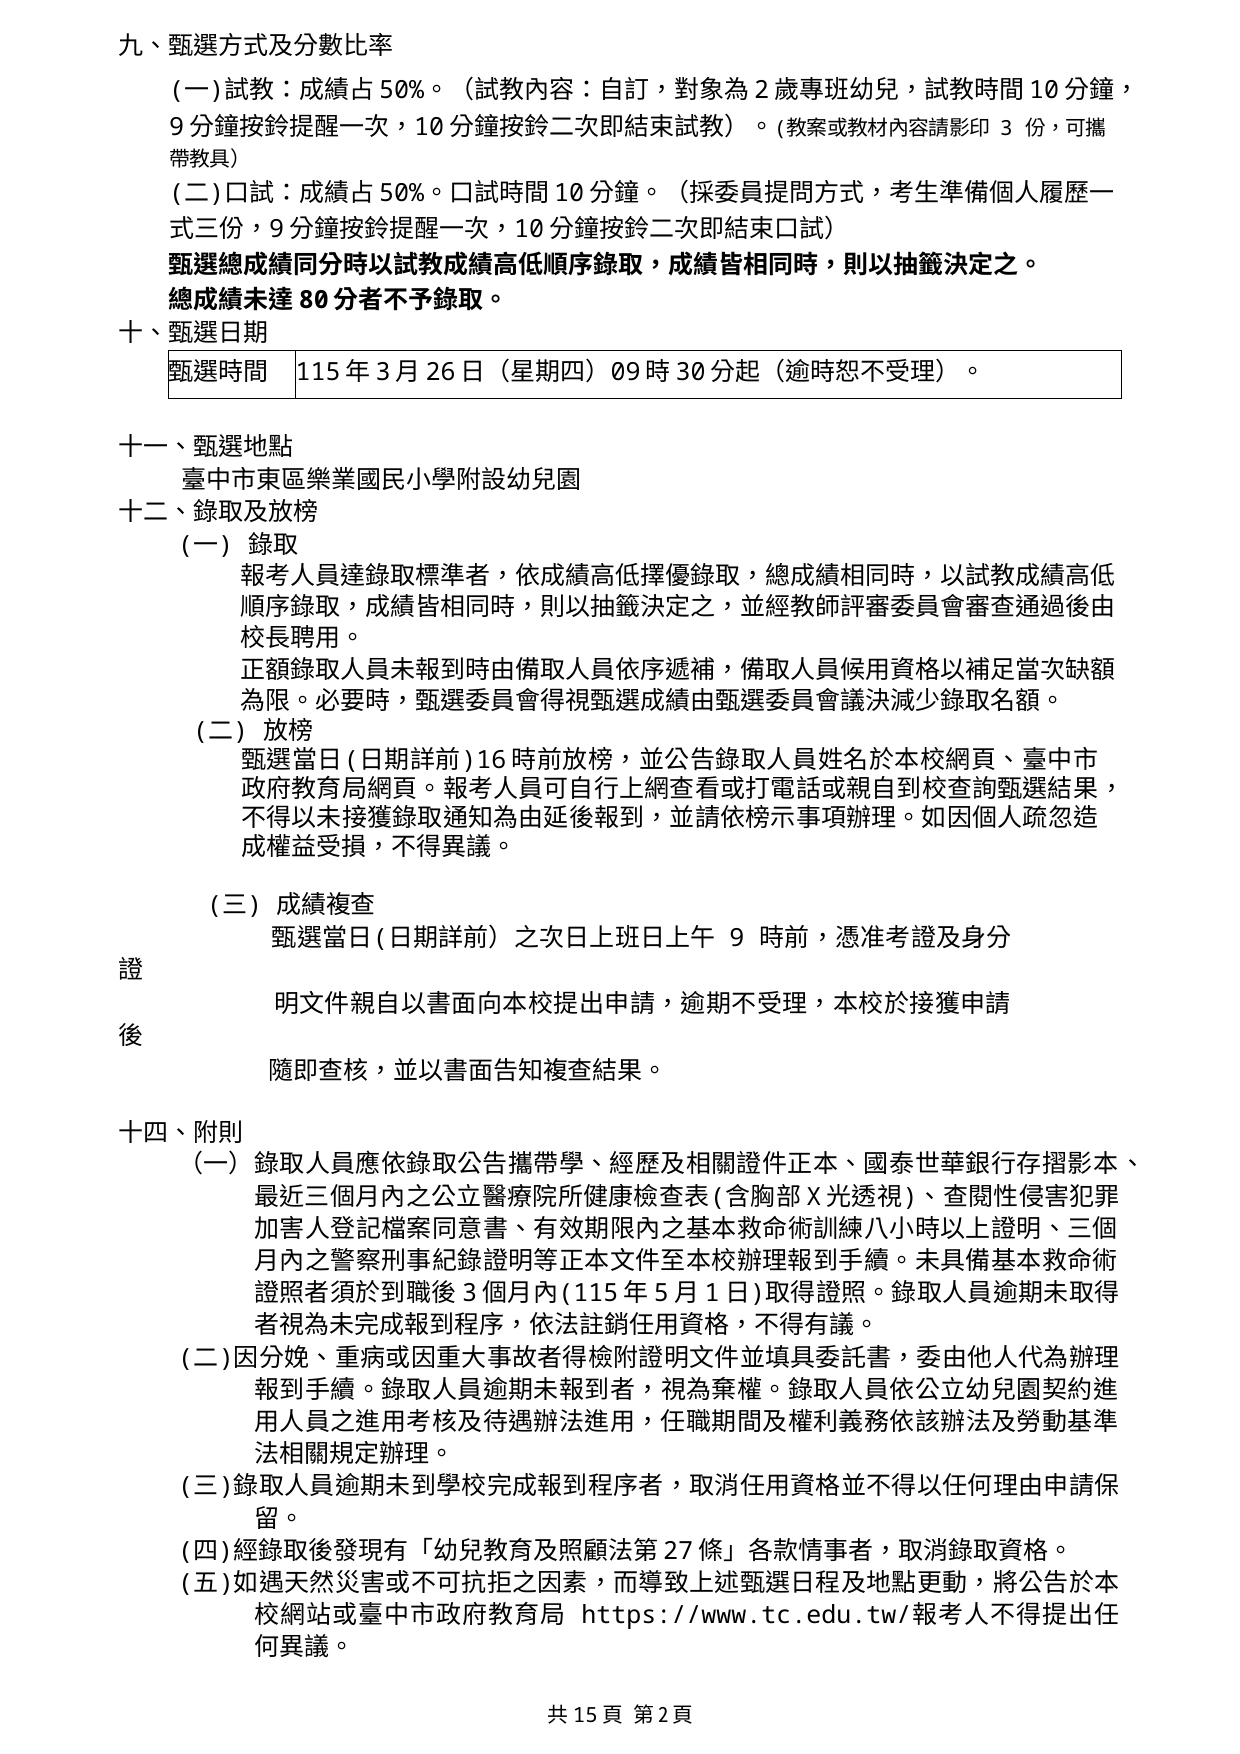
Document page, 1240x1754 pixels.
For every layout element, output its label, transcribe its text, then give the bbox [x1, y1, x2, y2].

text (一)試教：成績占50%。（試教內容：自訂，對象為2歲專班幼兒，試教時間10分鐘，9分鐘按鈴提醒一次，10分鐘按鈴二次即結束試教）。(教案或教材內容請影印 3 份，可攜帶教具） [169, 70, 1122, 172]
text 臺中市東區樂業國民小學附設幼兒園 [181, 464, 1122, 495]
text 九、甄選方式及分數比率 [119, 31, 1122, 61]
text 報考人員達錄取標準者，依成績高低擇優錄取，總成績相同時，以試教成績高低順序錄取，成績皆相同時，則以抽籤決定之，並經教師評審委員會審查通過後由校長聘用。 [240, 559, 1116, 653]
text (三) 成績複查 [119, 889, 1122, 919]
text 十四、附則 [119, 1117, 1122, 1147]
text (五)如遇天然災害或不可抗拒之因素，而導致上述甄選日程及地點更動，將公告於本校網站或臺中市政府教育局 https://www.tc.edu.tw/報考人不得提出任何異議。 [178, 1566, 1120, 1662]
text 十、甄選日期 [119, 318, 1122, 348]
text 甄選總成績同分時以試教成績高低順序錄取，成績皆相同時，則以抽籤決定之。 [169, 251, 1122, 280]
text 甄選當日(日期詳前)16時前放榜，並公告錄取人員姓名於本校網頁、臺中市政府教育局網頁。報考人員可自行上網查看或打電話或親自到校查詢甄選結果，不得以未接獲錄取通知為由延後報到，並請依榜示事項辦理。如因個人疏忽造成權益受損，不得異議。 [241, 746, 1099, 861]
text 十二、錄取及放榜 [119, 497, 1122, 527]
text 甄選當日(日期詳前）之次日上班日上午 9 時前，憑准考證及身分證 [119, 921, 1012, 986]
text 正額錄取人員未報到時由備取人員依序遞補，備取人員候用資格以補足當次缺額為限。必要時，甄選委員會得視甄選成績由甄選委員會議決減少錄取名額。 [240, 653, 1116, 716]
table_header 115年3月26日（星期四）09時30分起（逾時恕不受理）。 [296, 351, 1121, 398]
text (二)因分娩、重病或因重大事故者得檢附證明文件並填具委託書，委由他人代為辦理報到手續。錄取人員逾期未報到者，視為棄權。錄取人員依公立幼兒園契約進用人員之進用考核及待遇辦法進用，任職期間及權利義務依該辦法及勞動基準法相關規定辦理。 [178, 1340, 1120, 1469]
text 明文件親自以書面向本校提出申請，逾期不受理，本校於接獲申請後 [119, 987, 1012, 1052]
text 總成績未達80分者不予錄取。 [169, 284, 1122, 315]
text (一) 錄取 [178, 529, 1122, 559]
text (二)口試：成績占50%。口試時間10分鐘。（採委員提問方式，考生準備個人履歷一式三份，9分鐘按鈴提醒一次，10分鐘按鈴二次即結束口試） [169, 172, 1122, 245]
text (三)錄取人員逾期未到學校完成報到程序者，取消任用資格並不得以任何理由申請保留。 [178, 1469, 1120, 1533]
text （一）錄取人員應依錄取公告攜帶學、經歷及相關證件正本、國泰世華銀行存摺影本、最近三個月內之公立醫療院所健康檢查表(含胸部X光透視)、查閱性侵害犯罪加害人登記檔案同意書、有效期限內之基本救命術訓練八小時以上證明、三個月內之警察刑事紀錄證明等正本文件至本校辦理報到手續。未具備基本救命術證照者須於到職後3個月內(115年5月1日)取得證照。錄取人員逾期未取得者視為未完成報到程序，依法註銷任用資格，不得有議。 [178, 1147, 1120, 1340]
table_header 甄選時間 [169, 351, 295, 398]
text 十一、甄選地點 [119, 432, 1122, 462]
text (二) 放榜 [178, 716, 1122, 746]
text 隨即查核，並以書面告知複查結果。 [119, 1053, 1012, 1086]
text (四)經錄取後發現有「幼兒教育及照顧法第27條」各款情事者，取消錄取資格。 [178, 1533, 1120, 1566]
